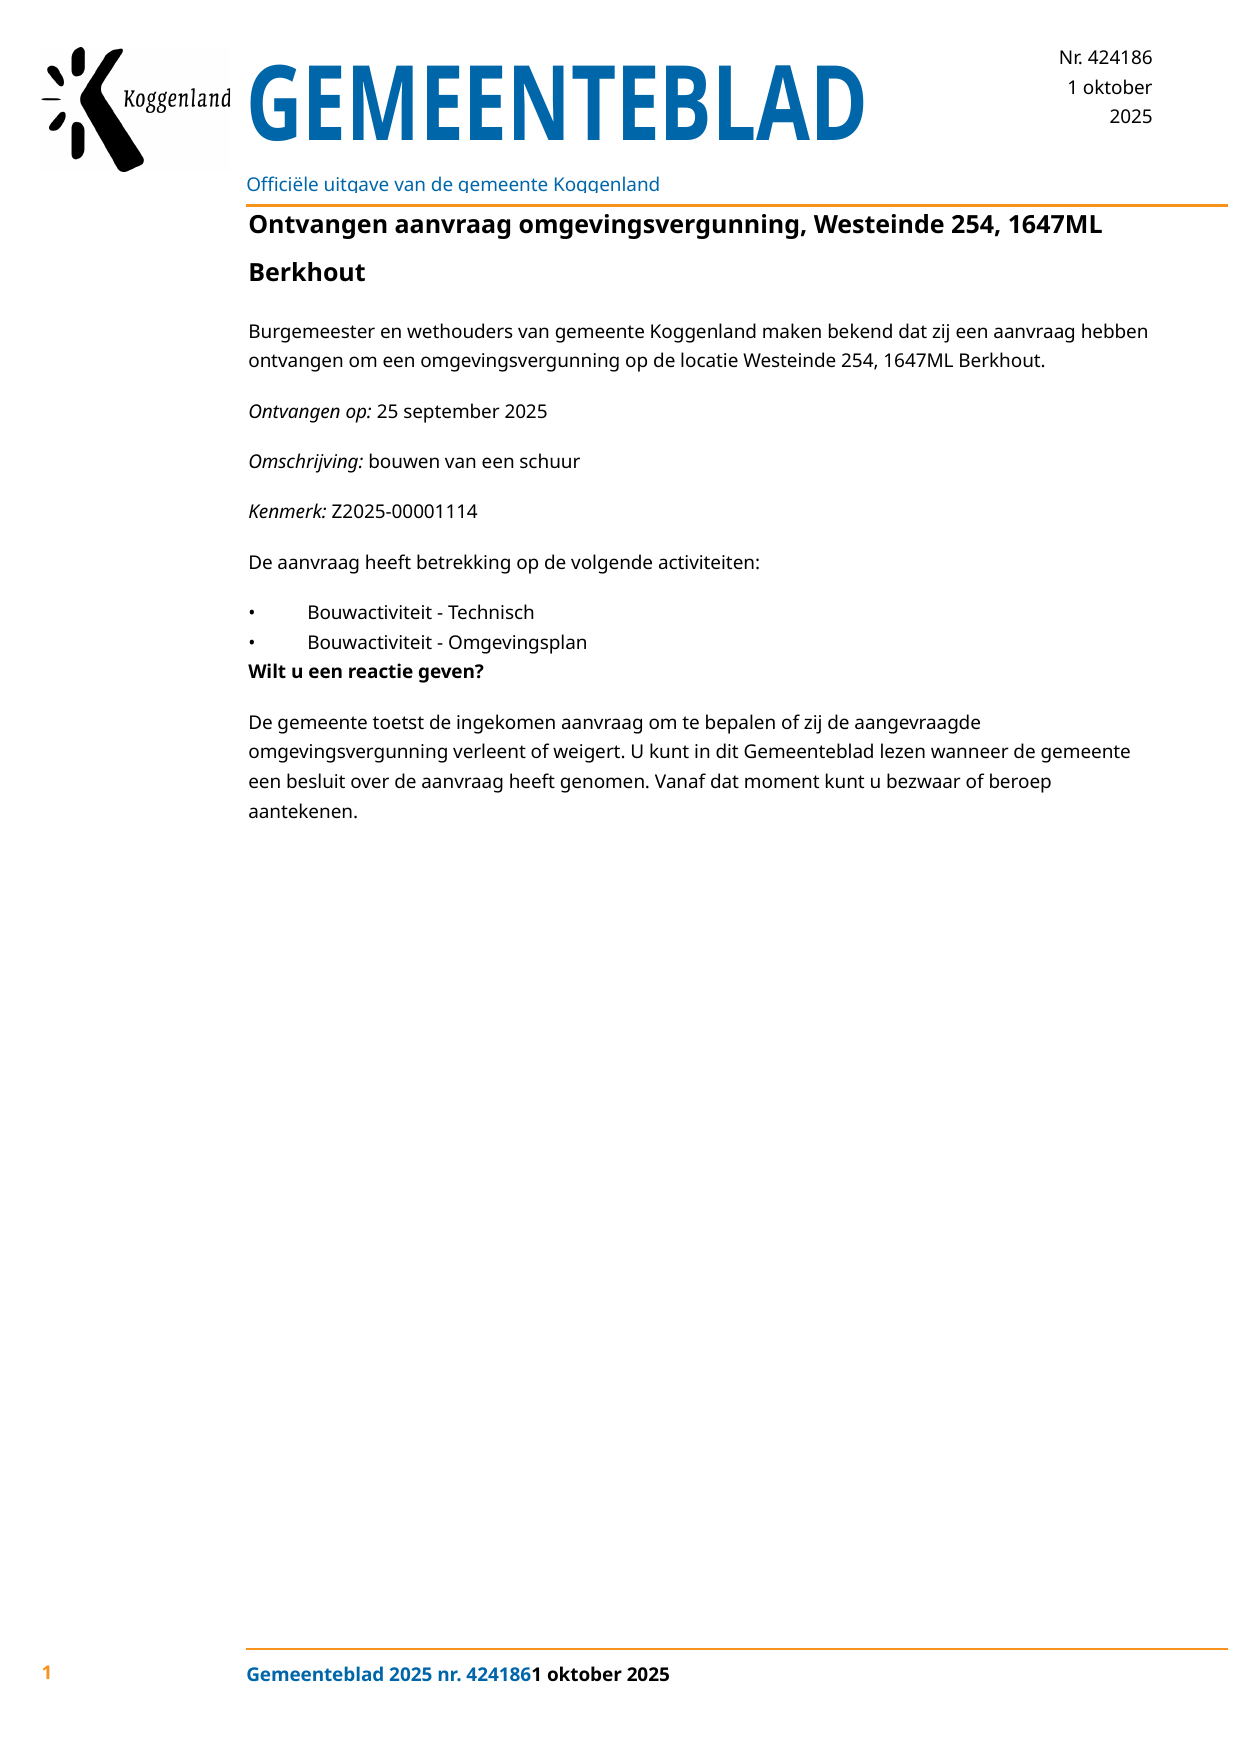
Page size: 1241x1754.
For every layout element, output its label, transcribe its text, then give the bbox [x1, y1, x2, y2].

text Omschrijving: bouwen van een schuur [248, 448, 1152, 474]
text Ontvangen aanvraag omgevingsvergunning, Westeinde 254, 1647ML Berkhout [248, 207, 1152, 288]
text Burgemeester en wethouders van gemeente Koggenland maken bekend dat zij een aanvraag hebben ontvangen om een omgevingsvergunning op de locatie Westeinde 254, 1647ML Berkhout. [248, 318, 1152, 373]
text Ontvangen op: 25 september 2025 [248, 398, 1152, 424]
picture [41, 47, 231, 172]
text De gemeente toetst de ingekomen aanvraag om te bepalen of zij de aangevraagde omgevingsvergunning verleent of weigert. U kunt in dit Gemeenteblad lezen wanneer de gemeente een besluit over de aanvraag heeft genomen. Vanaf dat moment kunt u bezwaar of beroep aantekenen. [248, 709, 1152, 824]
text Wilt u een reactie geven? [248, 659, 1152, 684]
list Bouwactiviteit - Technisch [248, 599, 1152, 625]
text Kenmerk: Z2025-00001114 [248, 499, 1152, 524]
list Bouwactiviteit - Omgevingsplan [248, 629, 1152, 655]
text De aanvraag heeft betrekking op de volgende activiteiten: [248, 549, 1152, 575]
